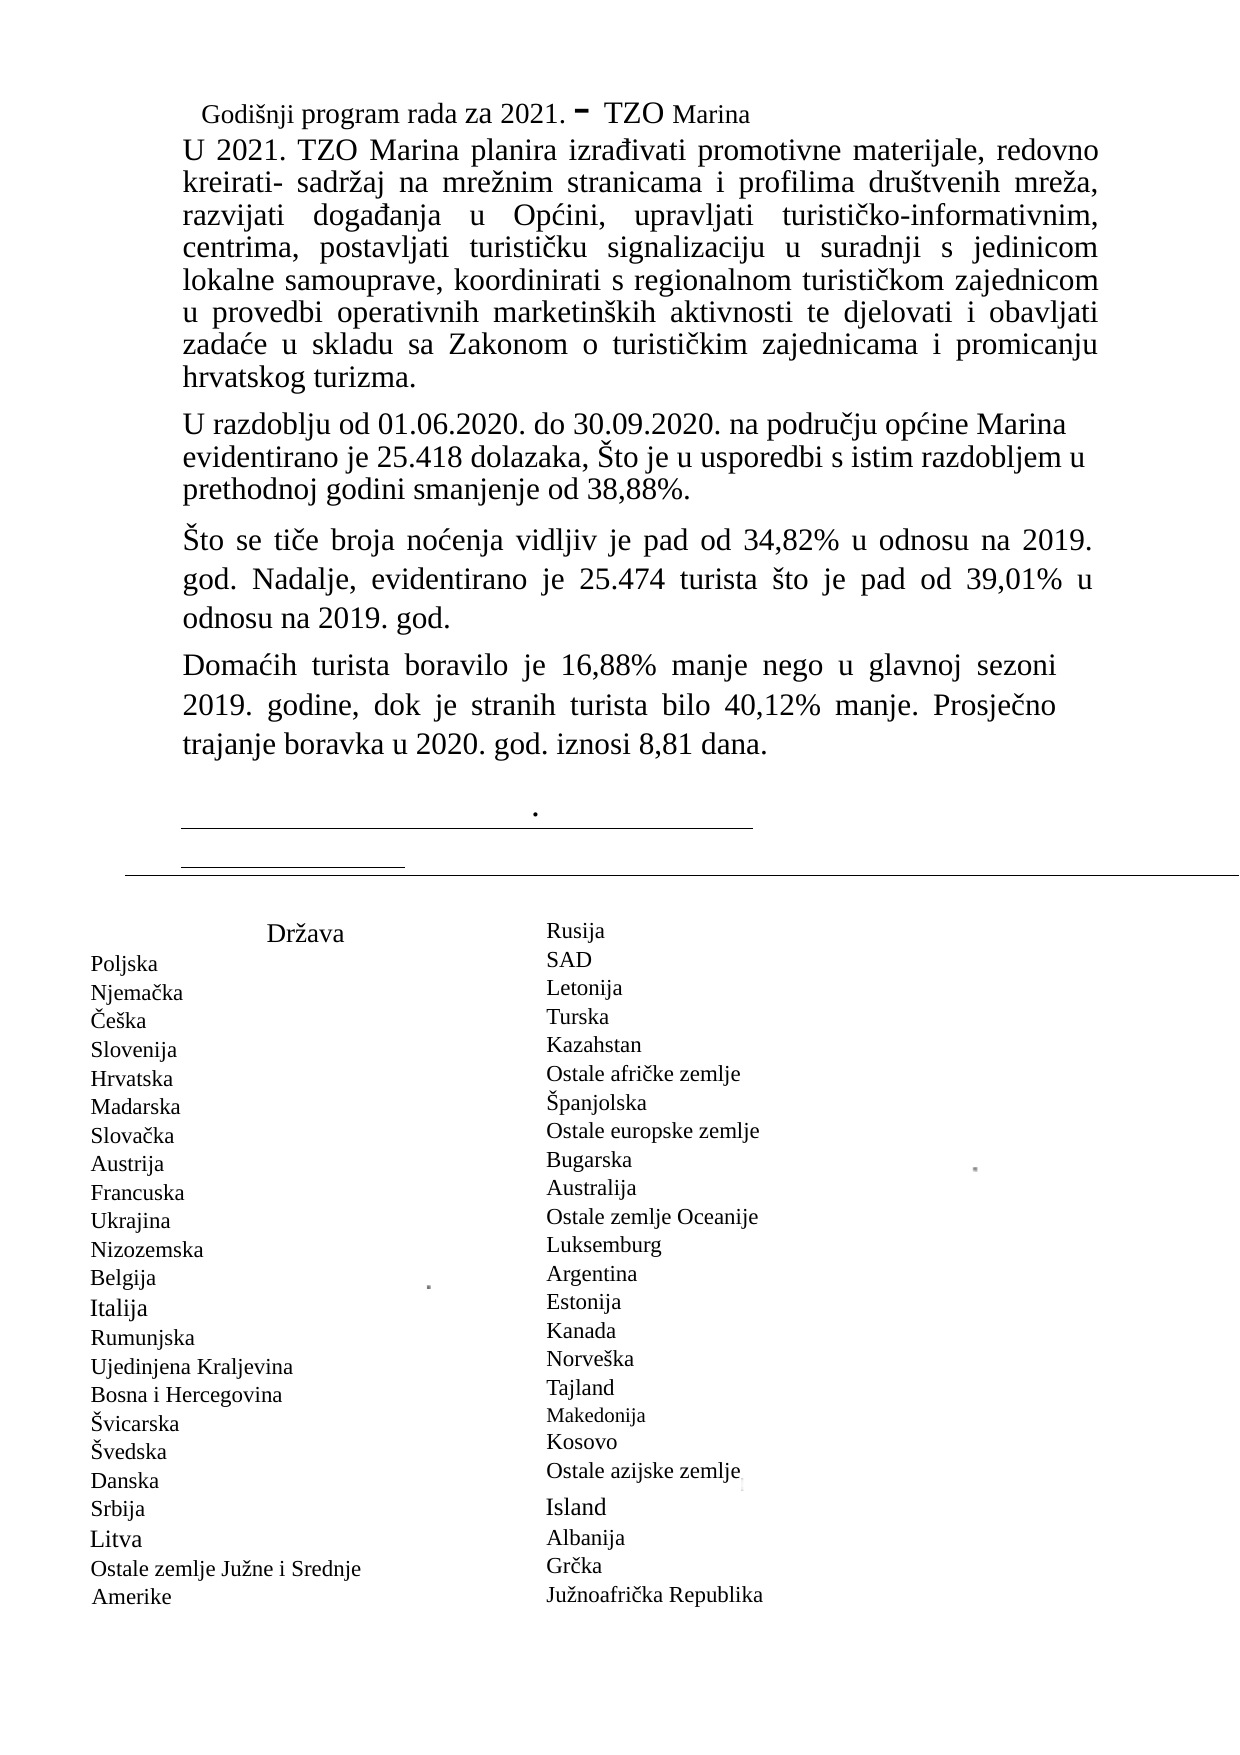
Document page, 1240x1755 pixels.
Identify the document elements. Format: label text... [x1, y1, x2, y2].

text Srbija [90, 1496, 431, 1522]
text Australija [546, 1174, 1188, 1201]
text Španjolska [546, 1088, 1188, 1115]
text U 2021. TZO Marina planira izrađivati promotivne materijale, redovno kreirati- sadržaj na mrežnim stranicama i profilima društvenih mreža, razvijati događanja u Općini, upravljati turističko-informativnim, centrima, postavljati turističku signalizaciju u suradnji s jedinicom lokalne samouprave, koordinirati s regionalnom turističkom zajednicom u provedbi operativnih marketinških aktivnosti te djelovati i obavljati zadaće u skladu sa Zakonom o turističkim zajednicama i promicanju hrvatskog turizma. [182, 135, 1099, 394]
text SAD [546, 946, 1188, 972]
text Ostale europske zemlje [546, 1117, 1188, 1143]
text Austrija [90, 1150, 431, 1177]
text Kazahstan [546, 1031, 1188, 1058]
text Švicarska [90, 1410, 431, 1436]
text Ostale zemlje Oceanije [546, 1203, 1188, 1229]
text Ukrajina [90, 1207, 431, 1234]
text Ujedinjena Kraljevina [90, 1353, 431, 1379]
text Hrvatska [90, 1065, 431, 1091]
text Država [180, 917, 431, 948]
text Belgija [90, 1264, 431, 1291]
text Švedska [90, 1438, 431, 1465]
text Madarska [90, 1093, 431, 1119]
text U razdoblju od 01.06.2020. do 30.09.2020. na području općine Marina evidentirano je 25.418 dolazaka, Što je u usporedbi s istim razdobljem u prethodnoj godini smanjenje od 38,88%. [182, 408, 1116, 506]
text Luksemburg [546, 1231, 1188, 1258]
text Francuska [90, 1179, 431, 1205]
text Bosna i Hercegovina [90, 1381, 431, 1408]
text Letonija [546, 974, 1188, 1001]
text Grčka [546, 1552, 1188, 1578]
text Bugarska [546, 1146, 1188, 1172]
text Što se tiče broja noćenja vidljiv je pad od 34,82% u odnosu na 2019. god. Nadalje, evidentirano je 25.474 turista što je pad od 39,01% u odnosu na 2019. god. [182, 521, 1094, 636]
text Island [545, 1492, 1188, 1521]
text Makedonija [546, 1402, 1188, 1427]
text Argentina [546, 1260, 1188, 1286]
text Rumunjska [90, 1324, 431, 1351]
text Ostale afričke zemlje [546, 1060, 1188, 1086]
text Južnoafrička Republika [546, 1581, 1188, 1607]
text Češka [90, 1008, 431, 1034]
text Danska [90, 1467, 431, 1493]
text Slovenija [90, 1036, 431, 1062]
text Ostale zemlje Južne i Srednje Amerike [90, 1555, 431, 1610]
text Kosovo [546, 1428, 1188, 1454]
text Estonija [546, 1288, 1188, 1315]
text Rusija [546, 917, 1188, 944]
text Turska [546, 1003, 1188, 1029]
text . [531, 783, 1116, 824]
text Njemačka [90, 979, 431, 1005]
text Poljska [90, 951, 431, 977]
text Tajland [546, 1374, 1188, 1400]
text Nizozemska [90, 1236, 431, 1262]
text Slovačka [90, 1122, 431, 1148]
text Domaćih turista boravilo je 16,88% manje nego u glavnoj sezoni 2019. godine, dok je stranih turista bilo 40,12% manje. Prosječno trajanje boravka u 2020. god. iznosi 8,81 dana. [182, 647, 1058, 761]
text Norveška [546, 1345, 1188, 1372]
text Albanija [546, 1523, 1188, 1550]
text Italija [89, 1293, 431, 1322]
text Ostale azijske zemlje [546, 1457, 1188, 1490]
text Litva [89, 1524, 431, 1553]
text Kanada [546, 1317, 1188, 1343]
